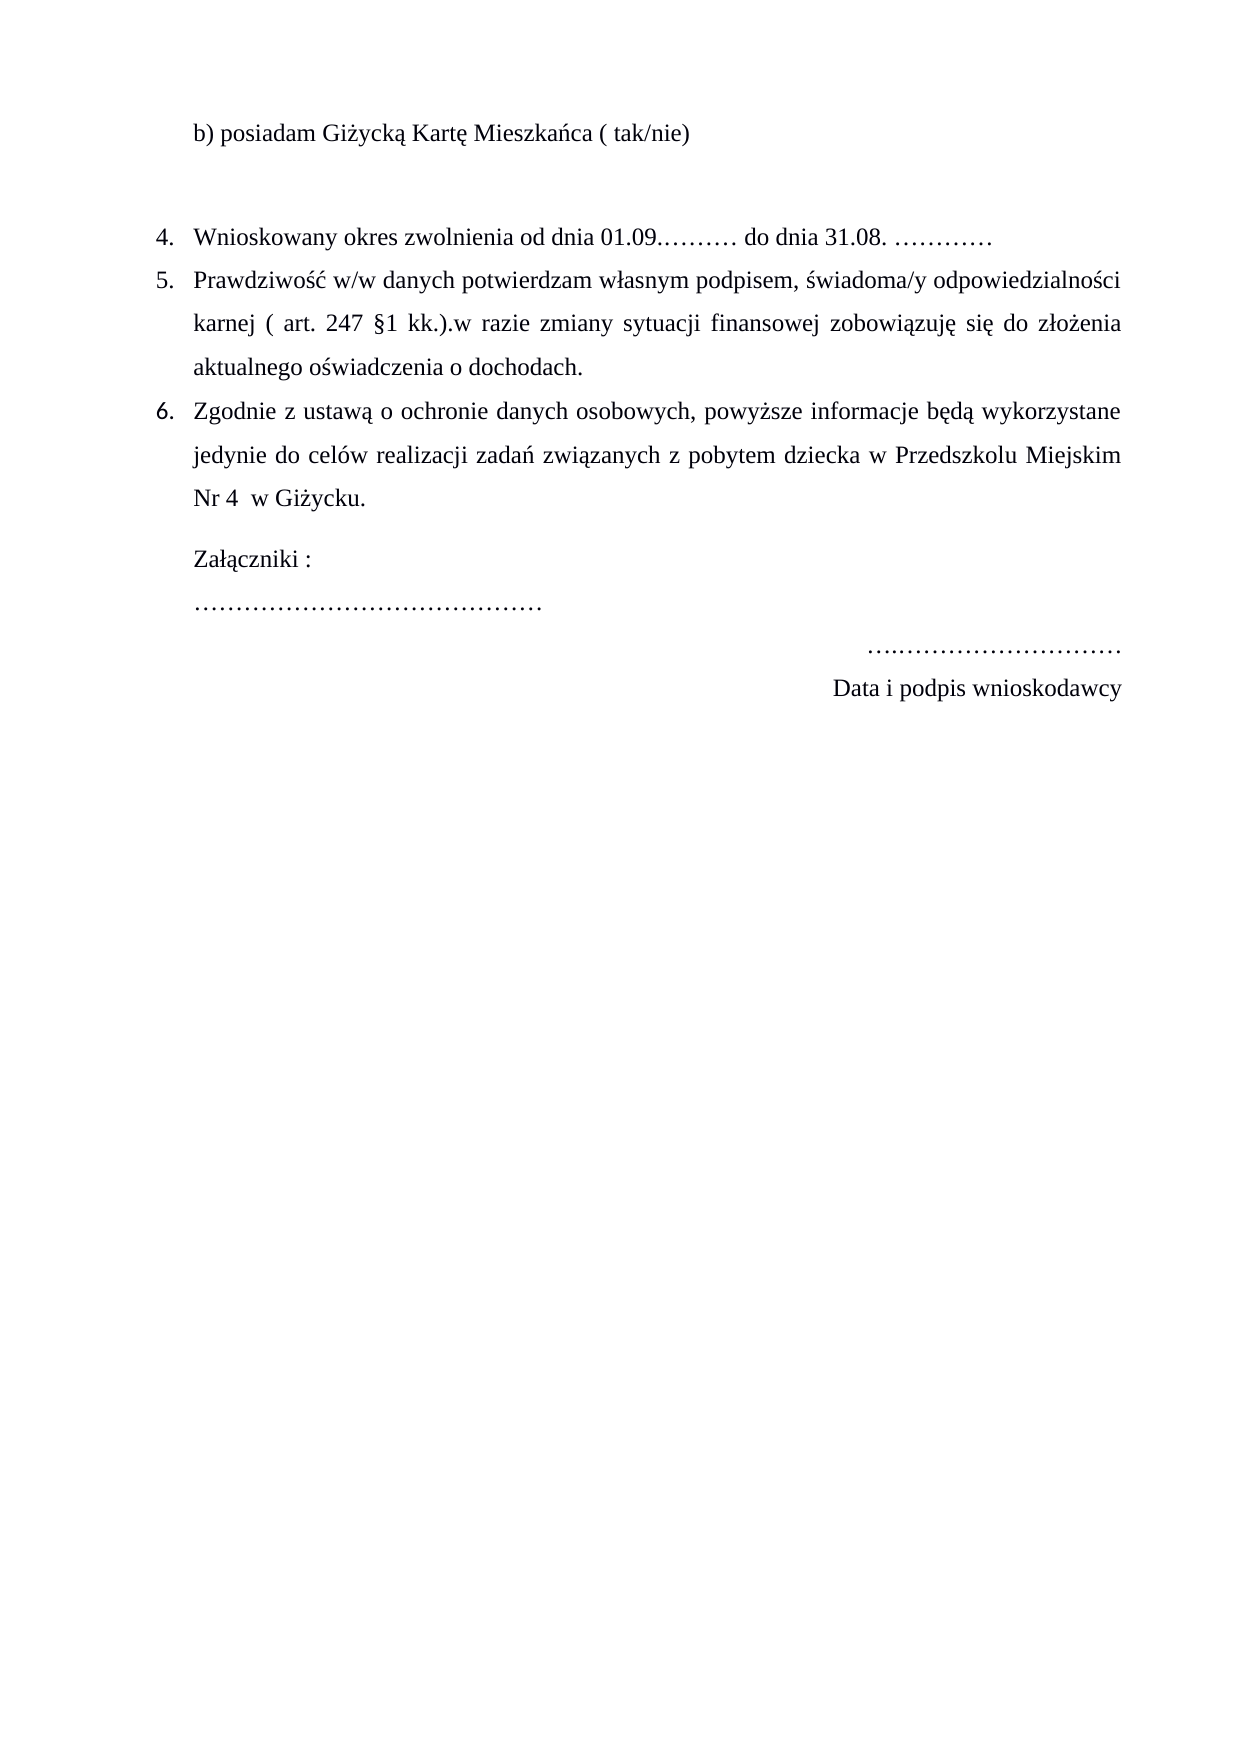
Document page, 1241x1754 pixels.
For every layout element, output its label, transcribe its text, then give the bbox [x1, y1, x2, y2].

list Zgodnie z ustawą o ochronie danych osobowych, powyższe informacje będą wykorzystane jedynie do celów realizacji zadań związanych z pobytem dziecka w Przedszkolu Miejskim Nr 4 w Giżycku. [156, 395, 1122, 512]
text ….……………………… Data i podpis wnioskodawcy [118, 630, 1122, 702]
list Prawdziwość w/w danych potwierdzam własnym podpisem, świadoma/y odpowiedzialności karnej ( art. 247 §1 kk.).w razie zmiany sytuacji finansowej zobowiązuję się do złożenia aktualnego oświadczenia o dochodach. [156, 265, 1122, 380]
text …………………………………… [193, 587, 1122, 616]
text b) posiadam Giżycką Kartę Mieszkańca ( tak/nie) [193, 118, 1122, 147]
list Wnioskowany okres zwolnienia od dnia 01.09.……… do dnia 31.08. ………… [156, 222, 1122, 251]
text Załączniki : [193, 544, 1122, 573]
